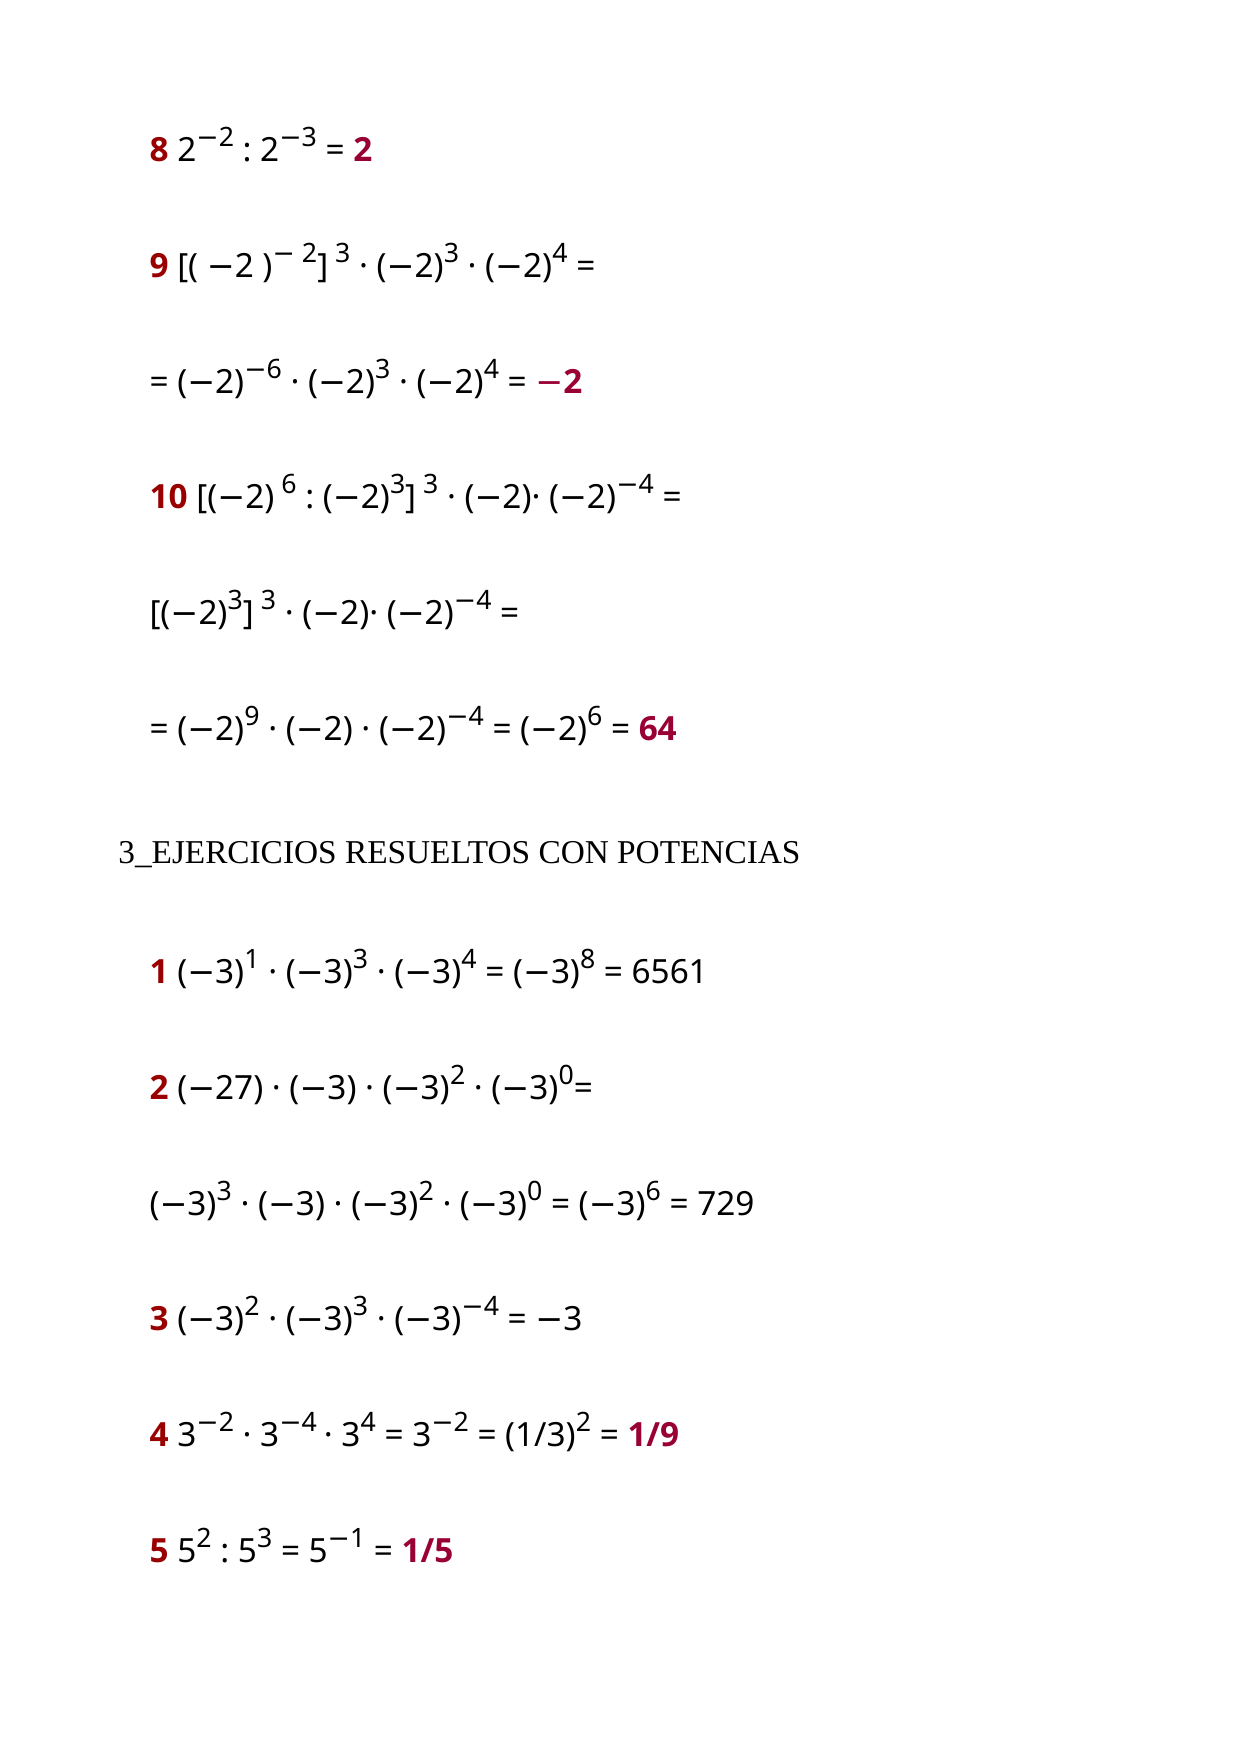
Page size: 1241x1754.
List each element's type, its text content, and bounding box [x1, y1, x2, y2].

text 8 2−2 : 2−3 = 2 [149, 118, 1091, 171]
text 2 (−27) · (−3) · (−3)2 · (−3)0= [149, 1056, 1091, 1109]
text 4 3−2 · 3−4 · 34 = 3−2 = (1/3)2 = 1/9 [149, 1403, 1091, 1456]
text 3 (−3)2 · (−3)3 · (−3)−4 = −3 [149, 1287, 1091, 1340]
text 3_EJERCICIOS RESUELTOS CON POTENCIAS [118, 832, 1122, 870]
text [(−2)3] 3 · (−2)· (−2)−4 = [149, 581, 1091, 634]
text 5 52 : 53 = 5−1 = 1/5 [149, 1519, 1091, 1572]
text = (−2)−6 · (−2)3 · (−2)4 = −2 [149, 349, 1091, 403]
text = (−2)9 · (−2) · (−2)−4 = (−2)6 = 64 [149, 697, 1091, 750]
text 9 [( −2 )− 2] 3 · (−2)3 · (−2)4 = [149, 234, 1091, 287]
text 1 (−3)1 · (−3)3 · (−3)4 = (−3)8 = 6561 [149, 940, 1091, 993]
text 10 [(−2) 6 : (−2)3] 3 · (−2)· (−2)−4 = [149, 465, 1091, 518]
text (−3)3 · (−3) · (−3)2 · (−3)0 = (−3)6 = 729 [149, 1171, 1091, 1225]
